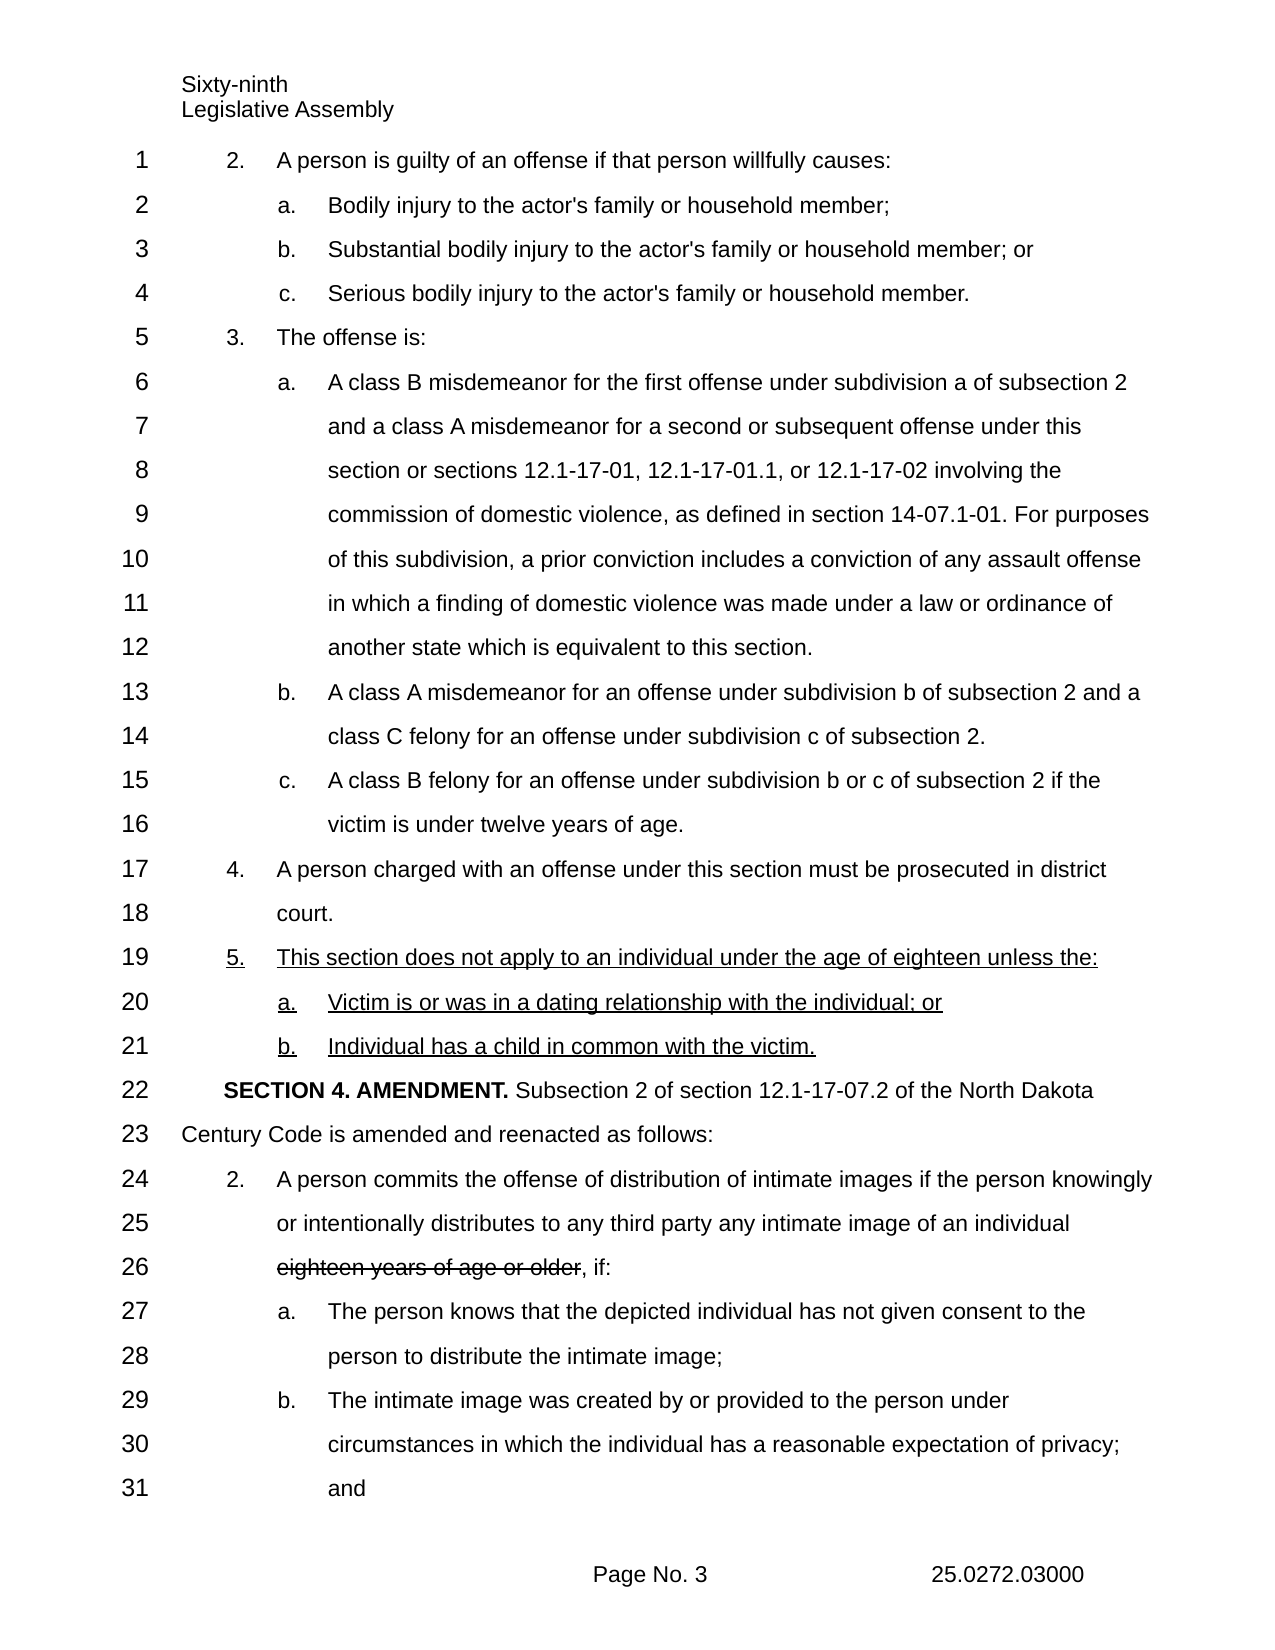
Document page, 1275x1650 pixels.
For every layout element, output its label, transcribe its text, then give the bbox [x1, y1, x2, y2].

text b. A class A misdemeanor for an offense under subdivision b of subsection 2 and a class C felony for an offense under subdivision c of subsection 2. [181, 664, 1154, 753]
text a. Bodily injury to the actor's family or household member; [181, 178, 1154, 222]
text 5. This section does not apply to an individual under the age of eighteen unless the: [181, 930, 1154, 974]
text 4. A person charged with an offense under this section must be prosecuted in district court. [181, 842, 1154, 930]
text b. The intimate image was created by or provided to the person under circumstances in which the individual has a reasonable expectation of privacy; and [181, 1373, 1154, 1506]
text b. Substantial bodily injury to the actor's family or household member; or [181, 222, 1154, 266]
text 3. The offense is: [181, 310, 1154, 355]
text a. A class B misdemeanor for the first offense under subdivision a of subsection 2 and a class A misdemeanor for a second or subsequent offense under this section or sections 12.1‑17‑01, 12.1‑17‑01.1, or 12.1‑17‑02 involving the commission of domestic violence, as defined in section 14‑07.1‑01. For purposes of this subdivision, a prior conviction includes a conviction of any assault offense in which a finding of domestic violence was made under a law or ordinance of another state which is equivalent to this section. [181, 355, 1154, 664]
text 2. A person commits the offense of distribution of intimate images if the person knowingly or intentionally distributes to any third party any intimate image of an individual eighteen years of age or older, if: [181, 1152, 1154, 1284]
text c. Serious bodily injury to the actor's family or household member. [181, 266, 1154, 310]
text 2. A person is guilty of an offense if that person willfully causes: [181, 133, 1154, 178]
text a. The person knows that the depicted individual has not given consent to the person to distribute the intimate image; [181, 1284, 1154, 1373]
text b. Individual has a child in common with the victim. [181, 1019, 1154, 1063]
text c. A class B felony for an offense under subdivision b or c of subsection 2 if the victim is under twelve years of age. [181, 753, 1154, 842]
text SECTION 4. AMENDMENT. Subsection 2 of section 12.1‑17‑07.2 of the North Dakota Century Code is amended and reenacted as follows: [181, 1063, 1154, 1152]
text a. Victim is or was in a dating relationship with the individual; or [181, 974, 1154, 1019]
